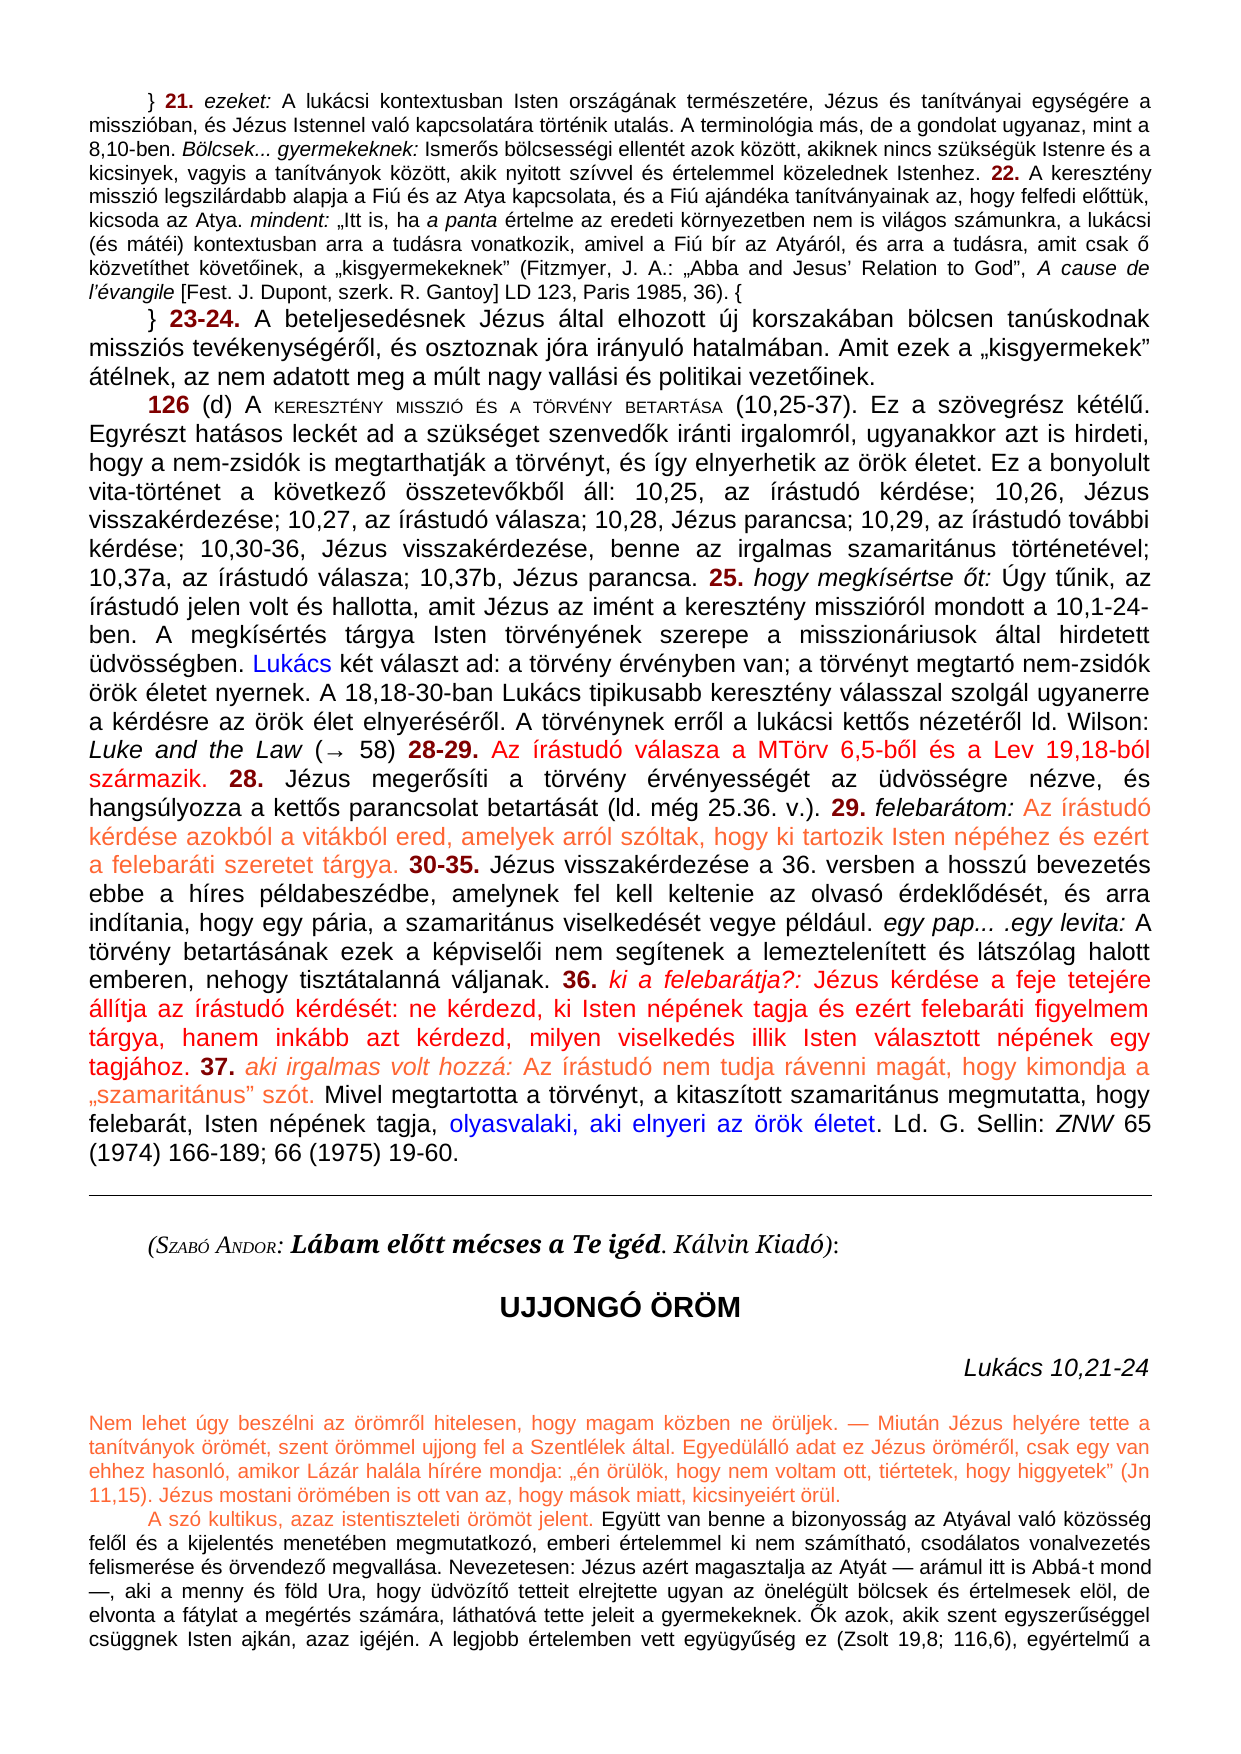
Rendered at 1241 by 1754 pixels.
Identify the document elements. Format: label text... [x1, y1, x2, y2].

text UJJONGÓ ÖRÖM [88, 1290, 1152, 1323]
text Lukács 10,21-24 [88, 1353, 1152, 1382]
text 126 (d) A keresztény misszió és a törvény betartása (10,25-37). Ez a szövegrész kétélű. Egyrészt hatásos leckét ad a szükséget szenvedők iránti irgalomról, ugyanakkor azt is hirdeti, hogy a nem-zsidók is megtarthatják a törvényt, és így elnyerhetik az örök életet. Ez a bonyolult vita-történet a következő összetevőkből áll: 10,25, az írástudó kérdése; 10,26, Jézus visszakérdezése; 10,27, az írástudó válasza; 10,28, Jézus parancsa; 10,29, az írástudó további kérdése; 10,30-36, Jézus visszakérdezése, benne az irgalmas szamaritánus történetével; 10,37a, az írástudó válasza; 10,37b, Jézus parancsa. 25. hogy megkísértse őt: Úgy tűnik, az írástudó jelen volt és hallotta, amit Jézus az imént a keresztény misszióról mondott a 10,1-24-ben. A megkísértés tárgya Isten törvényének szerepe a misszionáriusok által hirdetett üdvösségben. Lukács két választ ad: a törvény érvényben van; a törvényt megtartó nem-zsidók örök életet nyernek. A 18,18-30-ban Lukács tipikusabb keresztény válasszal szolgál ugyanerre a kérdésre az örök élet elnyeréséről. A törvénynek erről a lukácsi kettős nézetéről ld. Wilson: Luke and the Law (→ 58) 28-29. Az írástudó válasza a MTörv 6,5-ből és a Lev 19,18-ból származik. 28. Jézus megerősíti a törvény érvényességét az üdvösségre nézve, és hangsúlyozza a kettős parancsolat betartását (ld. még 25.36. v.). 29. felebarátom: Az írástudó kérdése azokból a vitákból ered, amelyek arról szóltak, hogy ki tartozik Isten népéhez és ezért a felebaráti szeretet tárgya. 30-35. Jézus visszakérdezése a 36. versben a hosszú bevezetés ebbe a híres példabeszédbe, amelynek fel kell keltenie az olvasó érdeklődését, és arra indítania, hogy egy pária, a szamaritánus viselkedését vegye például. egy pap... .egy levita: A törvény betartásának ezek a képviselői nem segítenek a lemeztelenített és látszólag halott emberen, nehogy tisztátalanná váljanak. 36. ki a felebarátja?: Jézus kérdése a feje tetejére állítja az írástudó kérdését: ne kérdezd, ki Isten népének tagja és ezért felebaráti figyelmem tárgya, hanem inkább azt kérdezd, milyen viselkedés illik Isten választott népének egy tagjához. 37. aki irgalmas volt hozzá: Az írástudó nem tudja rávenni magát, hogy kimondja a „szamaritánus” szót. Mivel megtartotta a törvényt, a kitaszított szamaritánus megmutatta, hogy felebarát, Isten népének tagja, olyasvalaki, aki elnyeri az örök életet. Ld. G. Sellin: ZNW 65 (1974) 166-189; 66 (1975) 19-60. [88, 390, 1152, 1167]
text } 23-24. A beteljesedésnek Jézus által elhozott új korszakában bölcsen tanúskodnak missziós tevékenységéről, és osztoznak jóra irányuló hatalmában. Amit ezek a „kisgyermekek” átélnek, az nem adatott meg a múlt nagy vallási és politikai vezetőinek. [88, 304, 1152, 390]
text Nem lehet úgy beszélni az örömről hitelesen, hogy magam közben ne örüljek. — Miután Jézus helyére tette a tanítványok örömét, szent örömmel ujjong fel a Szentlélek által. Egyedülálló adat ez Jézus öröméről, csak egy van ehhez hasonló, amikor Lázár halála hírére mondja: „én örülök, hogy nem voltam ott, tiértetek, hogy higgyetek” (Jn 11,15). Jézus mostani örömében is ott van az, hogy mások miatt, kicsinyeiért örül. [88, 1411, 1152, 1507]
text } 21. ezeket: A lukácsi kontextusban Isten országának természetére, Jézus és tanítványai egységére a misszióban, és Jézus Istennel való kapcsolatára történik utalás. A terminológia más, de a gondolat ugyanaz, mint a 8,10-ben. Bölcsek... gyermekeknek: Ismerős bölcsességi ellentét azok között, akiknek nincs szükségük Istenre és a kicsinyek, vagyis a tanítványok között, akik nyitott szívvel és értelemmel közelednek Istenhez. 22. A keresztény misszió legszilárdabb alapja a Fiú és az Atya kapcsolata, és a Fiú ajándéka tanítványainak az, hogy felfedi előttük, kicsoda az Atya. mindent: „Itt is, ha a panta értelme az eredeti környezetben nem is világos számunkra, a lukácsi (és mátéi) kontextusban arra a tudásra vonatkozik, amivel a Fiú bír az Atyáról, és arra a tudásra, amit csak ő közvetíthet követőinek, a „kisgyermekeknek” (Fitzmyer, J. A.: „Abba and Jesus’ Relation to God”, A cause de l’évangile [Fest. J. Dupont, szerk. R. Gantoy] LD 123, Paris 1985, 36). { [88, 88, 1152, 304]
text A szó kultikus, azaz istentiszteleti örömöt jelent. Együtt van benne a bizonyosság az Atyával való közösség felől és a kijelentés menetében megmutatkozó, emberi értelemmel ki nem számítható, csodálatos vonalvezetés felismerése és örvendező megvallása. Nevezetesen: Jézus azért magasztalja az Atyát — arámul itt is Abbá‑t mond —, aki a menny és föld Ura, hogy üdvözítő tetteit elrejtette ugyan az önelégült bölcsek és értelmesek elöl, de elvonta a fátylat a megértés számára, láthatóvá tette jeleit a gyermekeknek. Ők azok, akik szent egyszerűséggel csüggnek Isten ajkán, azaz igéjén. A legjobb értelemben vett együgyűség ez (Zsolt 19,8; 116,6), egyértelmű a [88, 1507, 1152, 1651]
text (Szabó Andor: Lábam előtt mécses a Te igéd. Kálvin Kiadó): [88, 1226, 1152, 1260]
